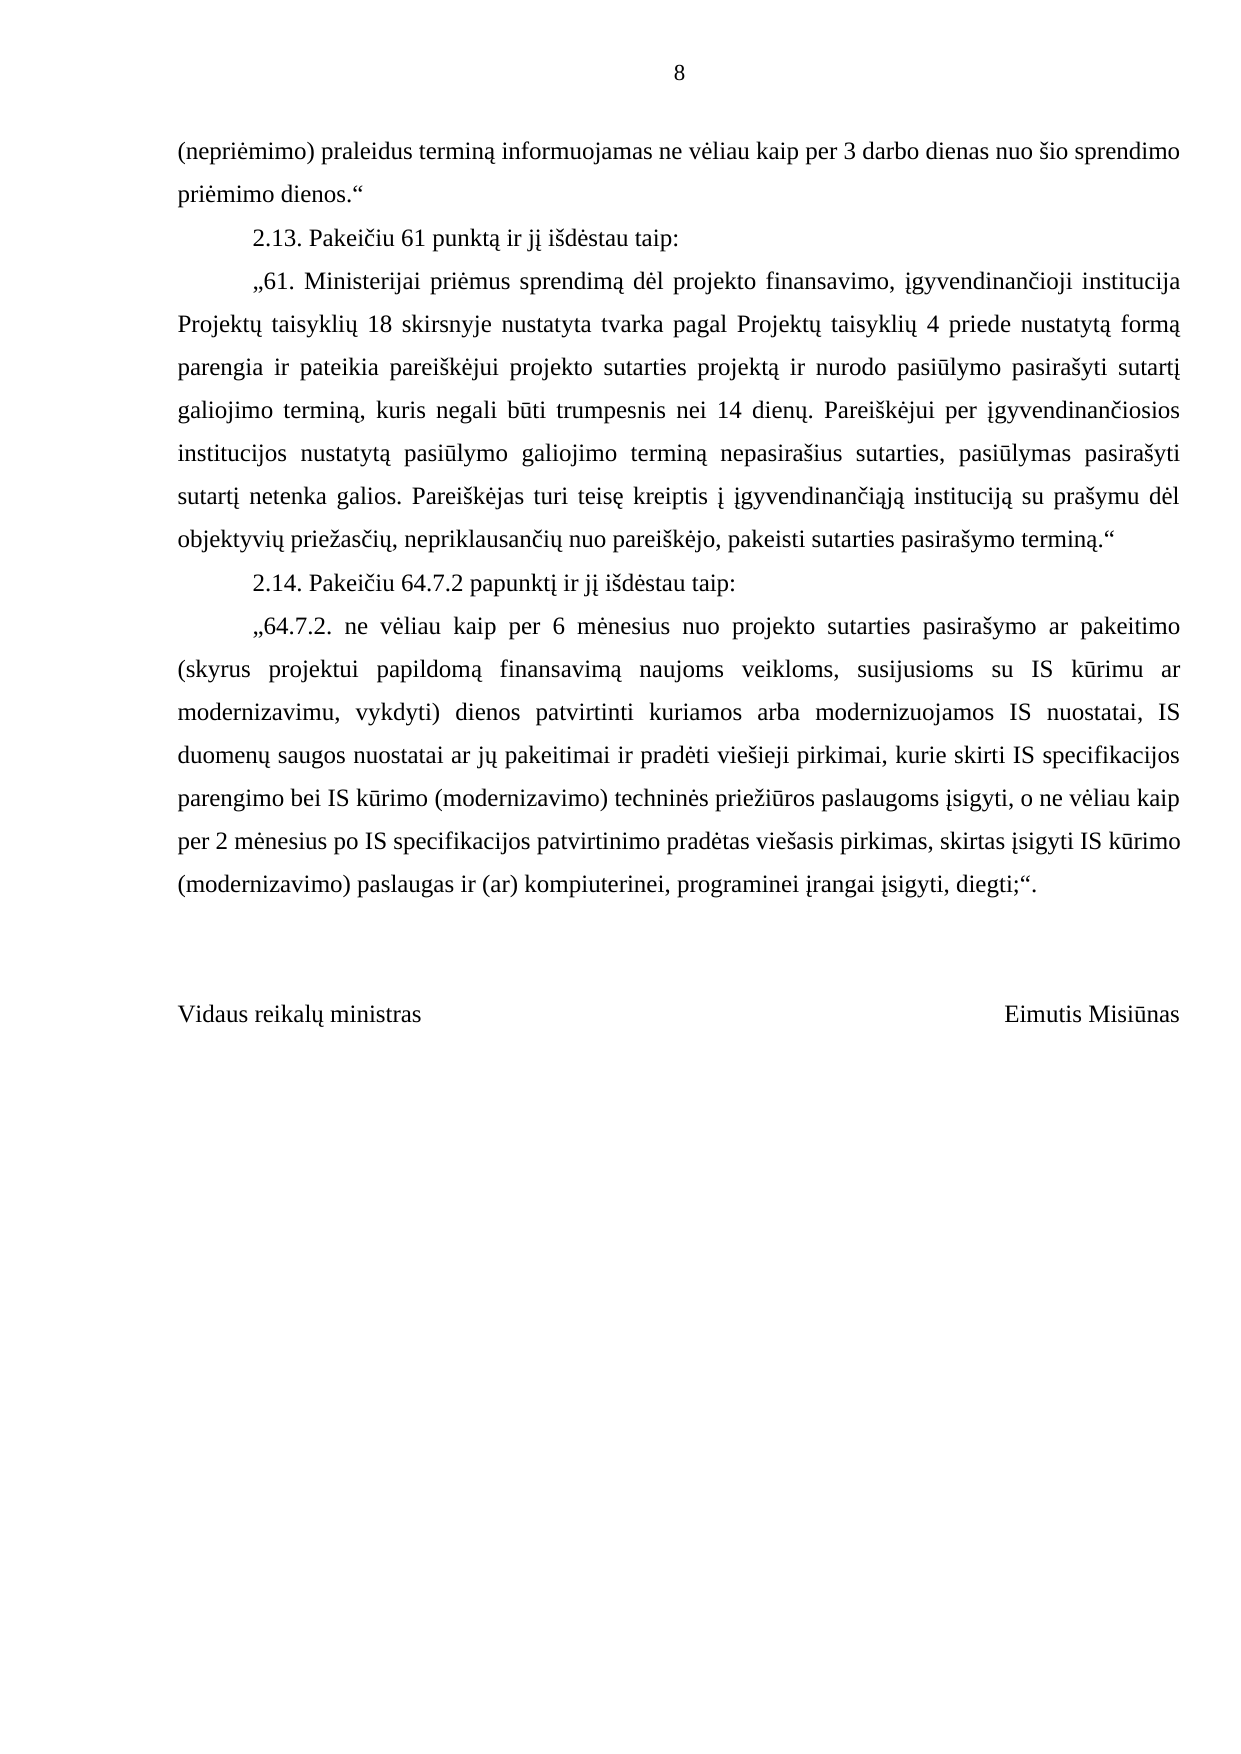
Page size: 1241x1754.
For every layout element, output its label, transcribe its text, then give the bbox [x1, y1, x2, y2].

text „64.7.2. ne vėliau kaip per 6 mėnesius nuo projekto sutarties pasirašymo ar pakeitimo (skyrus projektui papildomą finansavimą naujoms veikloms, susijusioms su IS kūrimu ar modernizavimu, vykdyti) dienos patvirtinti kuriamos arba modernizuojamos IS nuostatai, IS duomenų saugos nuostatai ar jų pakeitimai ir pradėti viešieji pirkimai, kurie skirti IS specifikacijos parengimo bei IS kūrimo (modernizavimo) techninės priežiūros paslaugoms įsigyti, o ne vėliau kaip per 2 mėnesius po IS specifikacijos patvirtinimo pradėtas viešasis pirkimas, skirtas įsigyti IS kūrimo (modernizavimo) paslaugas ir (ar) kompiuterinei, programinei įrangai įsigyti, diegti;“. [177, 611, 1181, 898]
text „61. Ministerijai priėmus sprendimą dėl projekto finansavimo, įgyvendinančioji institucija Projektų taisyklių 18 skirsnyje nustatyta tvarka pagal Projektų taisyklių 4 priede nustatytą formą parengia ir pateikia pareiškėjui projekto sutarties projektą ir nurodo pasiūlymo pasirašyti sutartį galiojimo terminą, kuris negali būti trumpesnis nei 14 dienų. Pareiškėjui per įgyvendinančiosios institucijos nustatytą pasiūlymo galiojimo terminą nepasirašius sutarties, pasiūlymas pasirašyti sutartį netenka galios. Pareiškėjas turi teisę kreiptis į įgyvendinančiąją instituciją su prašymu dėl objektyvių priežasčių, nepriklausančių nuo pareiškėjo, pakeisti sutarties pasirašymo terminą.“ [177, 266, 1181, 553]
text 2.13. Pakeičiu 61 punktą ir jį išdėstau taip: [177, 223, 1181, 251]
text Vidaus reikalų ministras Eimutis Misiūnas [177, 999, 1181, 1028]
text 2.14. Pakeičiu 64.7.2 papunktį ir jį išdėstau taip: [177, 568, 1181, 596]
text (nepriėmimo) praleidus terminą informuojamas ne vėliau kaip per 3 darbo dienas nuo šio sprendimo priėmimo dienos.“ [177, 136, 1181, 208]
